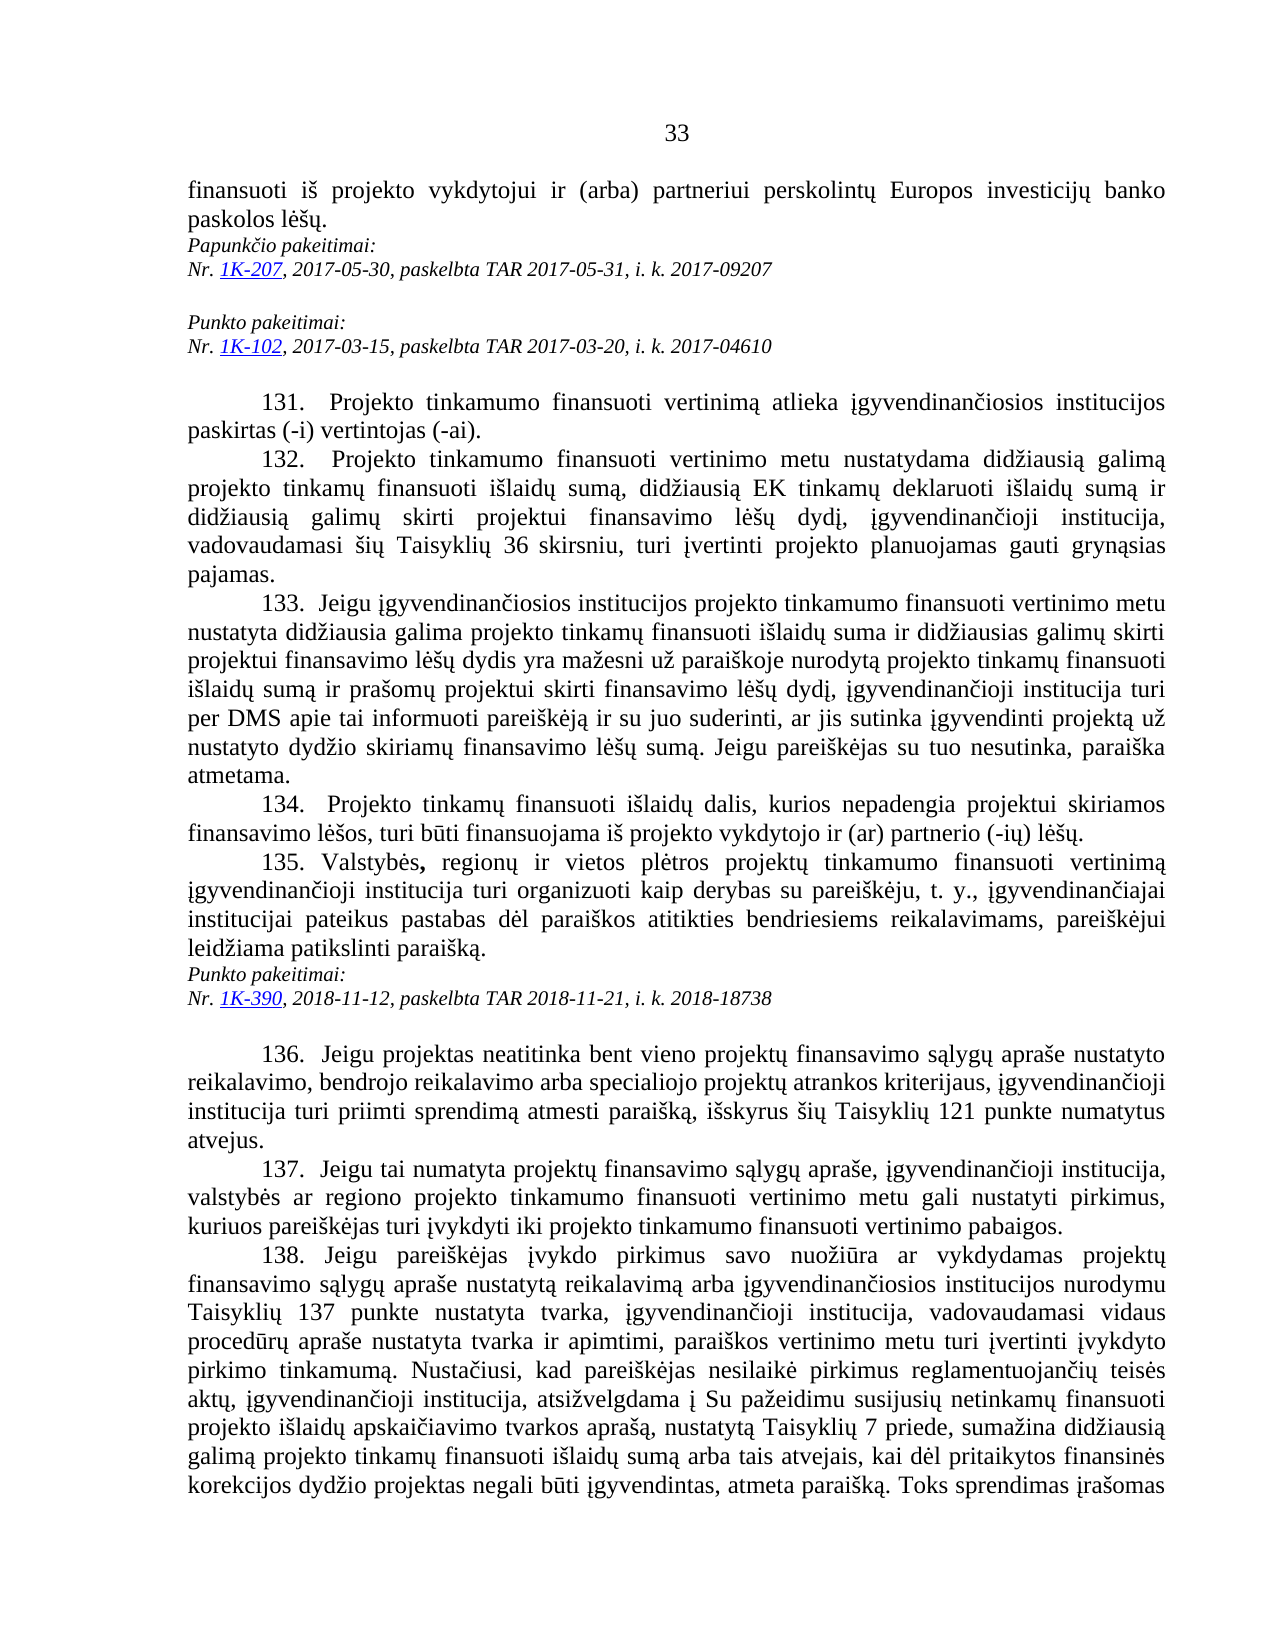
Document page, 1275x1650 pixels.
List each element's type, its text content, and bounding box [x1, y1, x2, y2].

text Punkto pakeitimai: [187, 962, 1167, 986]
text Nr. 1K-207, 2017-05-30, paskelbta TAR 2017-05-31, i. k. 2017-09207 [187, 257, 1167, 281]
text 134. Projekto tinkamų finansuoti išlaidų dalis, kurios nepadengia projektui skiriamos finansavimo lėšos, turi būti finansuojama iš projekto vykdytojo ir (ar) partnerio (-ių) lėšų. [187, 789, 1167, 847]
text finansuoti iš projekto vykdytojui ir (arba) partneriui perskolintų Europos investicijų banko paskolos lėšų. [187, 176, 1167, 233]
text 137. Jeigu tai numatyta projektų finansavimo sąlygų apraše, įgyvendinančioji institucija, valstybės ar regiono projekto tinkamumo finansuoti vertinimo metu gali nustatyti pirkimus, kuriuos pareiškėjas turi įvykdyti iki projekto tinkamumo finansuoti vertinimo pabaigos. [187, 1154, 1167, 1240]
text 135. Valstybės, regionų ir vietos plėtros projektų tinkamumo finansuoti vertinimą įgyvendinančioji institucija turi organizuoti kaip derybas su pareiškėju, t. y., įgyvendinančiajai institucijai pateikus pastabas dėl paraiškos atitikties bendriesiems reikalavimams, pareiškėjui leidžiama patikslinti paraišką. [187, 847, 1167, 962]
text Papunkčio pakeitimai: [187, 233, 1167, 257]
text Punkto pakeitimai: [187, 310, 1167, 334]
text 131. Projekto tinkamumo finansuoti vertinimą atlieka įgyvendinančiosios institucijos paskirtas (-i) vertintojas (-ai). [187, 387, 1167, 444]
text 132. Projekto tinkamumo finansuoti vertinimo metu nustatydama didžiausią galimą projekto tinkamų finansuoti išlaidų sumą, didžiausią EK tinkamų deklaruoti išlaidų sumą ir didžiausią galimų skirti projektui finansavimo lėšų dydį, įgyvendinančioji institucija, vadovaudamasi šių Taisyklių 36 skirsniu, turi įvertinti projekto planuojamas gauti grynąsias pajamas. [187, 444, 1167, 588]
text 133. Jeigu įgyvendinančiosios institucijos projekto tinkamumo finansuoti vertinimo metu nustatyta didžiausia galima projekto tinkamų finansuoti išlaidų suma ir didžiausias galimų skirti projektui finansavimo lėšų dydis yra mažesni už paraiškoje nurodytą projekto tinkamų finansuoti išlaidų sumą ir prašomų projektui skirti finansavimo lėšų dydį, įgyvendinančioji institucija turi per DMS apie tai informuoti pareiškėją ir su juo suderinti, ar jis sutinka įgyvendinti projektą už nustatyto dydžio skiriamų finansavimo lėšų sumą. Jeigu pareiškėjas su tuo nesutinka, paraiška atmetama. [187, 588, 1167, 789]
text 138. Jeigu pareiškėjas įvykdo pirkimus savo nuožiūra ar vykdydamas projektų finansavimo sąlygų apraše nustatytą reikalavimą arba įgyvendinančiosios institucijos nurodymu Taisyklių 137 punkte nustatyta tvarka, įgyvendinančioji institucija, vadovaudamasi vidaus procedūrų apraše nustatyta tvarka ir apimtimi, paraiškos vertinimo metu turi įvertinti įvykdyto pirkimo tinkamumą. Nustačiusi, kad pareiškėjas nesilaikė pirkimus reglamentuojančių teisės aktų, įgyvendinančioji institucija, atsižvelgdama į Su pažeidimu susijusių netinkamų finansuoti projekto išlaidų apskaičiavimo tvarkos aprašą, nustatytą Taisyklių 7 priede, sumažina didžiausią galimą projekto tinkamų finansuoti išlaidų sumą arba tais atvejais, kai dėl pritaikytos finansinės korekcijos dydžio projektas negali būti įgyvendintas, atmeta paraišką. Toks sprendimas įrašomas [187, 1240, 1167, 1499]
text 136. Jeigu projektas neatitinka bent vieno projektų finansavimo sąlygų apraše nustatyto reikalavimo, bendrojo reikalavimo arba specialiojo projektų atrankos kriterijaus, įgyvendinančioji institucija turi priimti sprendimą atmesti paraišką, išskyrus šių Taisyklių 121 punkte numatytus atvejus. [187, 1039, 1167, 1154]
text Nr. 1K-102, 2017-03-15, paskelbta TAR 2017-03-20, i. k. 2017-04610 [187, 334, 1167, 358]
text Nr. 1K-390, 2018-11-12, paskelbta TAR 2018-11-21, i. k. 2018-18738 [187, 986, 1167, 1010]
